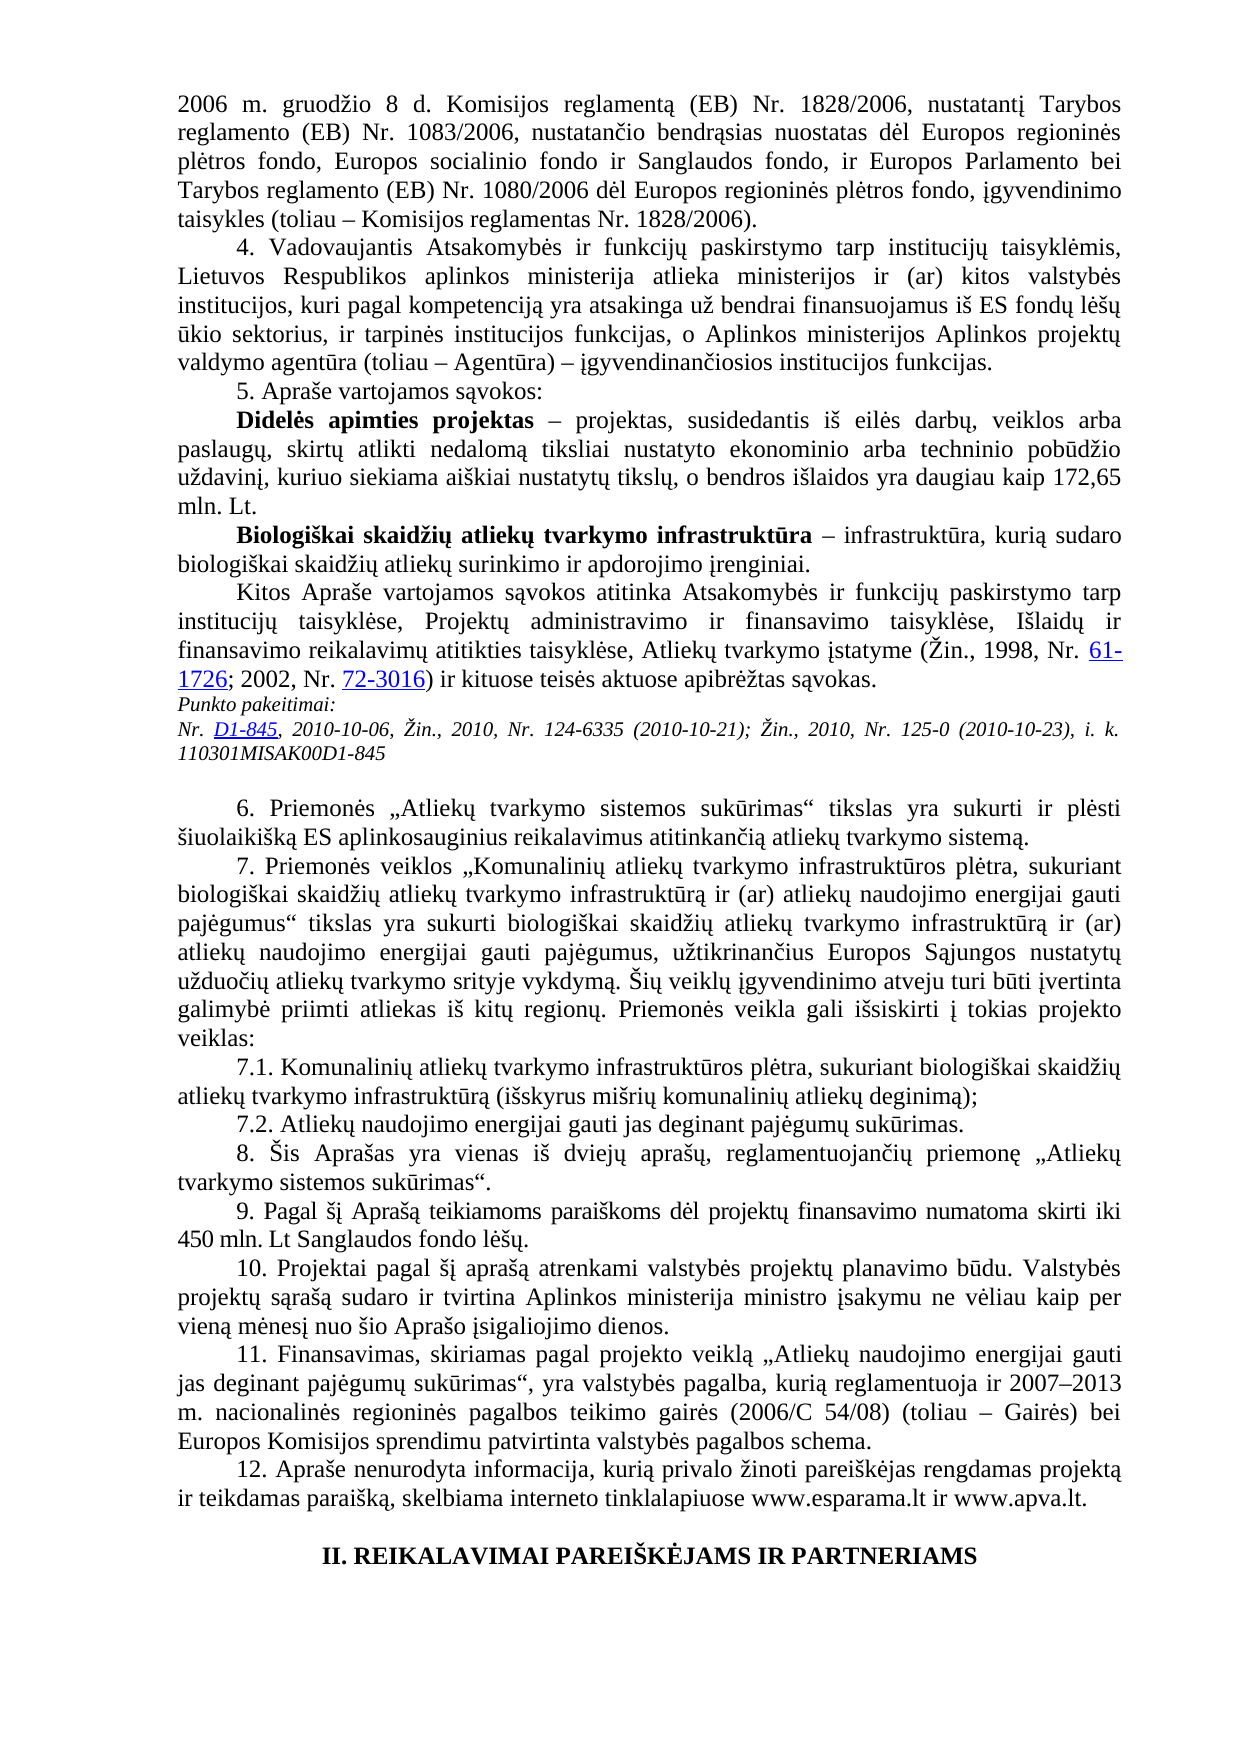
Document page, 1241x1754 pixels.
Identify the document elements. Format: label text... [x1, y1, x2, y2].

text 11. Finansavimas, skiriamas pagal projekto veiklą „Atliekų naudojimo energijai gauti jas deginant pajėgumų sukūrimas“, yra valstybės pagalba, kurią reglamentuoja ir 2007–2013 m. nacionalinės regioninės pagalbos teikimo gairės (2006/C 54/08) (toliau – Gairės) bei Europos Komisijos sprendimu patvirtinta valstybės pagalbos schema. [177, 1339, 1122, 1454]
text Didelės apimties projektas – projektas, susidedantis iš eilės darbų, veiklos arba paslaugų, skirtų atlikti nedalomą tiksliai nustatyto ekonominio arba techninio pobūdžio uždavinį, kuriuo siekiama aiškiai nustatytų tikslų, o bendros išlaidos yra daugiau kaip 172,65 mln. Lt. [177, 405, 1122, 520]
text 7.2. Atliekų naudojimo energijai gauti jas deginant pajėgumų sukūrimas. [177, 1109, 1122, 1138]
text 4. Vadovaujantis Atsakomybės ir funkcijų paskirstymo tarp institucijų taisyklėmis, Lietuvos Respublikos aplinkos ministerija atlieka ministerijos ir (ar) kitos valstybės institucijos, kuri pagal kompetenciją yra atsakinga už bendrai finansuojamus iš ES fondų lėšų ūkio sektorius, ir tarpinės institucijos funkcijas, o Aplinkos ministerijos Aplinkos projektų valdymo agentūra (toliau – Agentūra) – įgyvendinančiosios institucijos funkcijas. [177, 232, 1122, 376]
text II. REIKALAVIMAI PAREIŠKĖJAMS IR PARTNERIAMS [177, 1541, 1122, 1569]
text Nr. D1-845, 2010-10-06, Žin., 2010, Nr. 124-6335 (2010-10-21); Žin., 2010, Nr. 125-0 (2010-10-23), i. k. 110301MISAK00D1-845 [177, 716, 1122, 764]
text Kitos Apraše vartojamos sąvokos atitinka Atsakomybės ir funkcijų paskirstymo tarp institucijų taisyklėse, Projektų administravimo ir finansavimo taisyklėse, Išlaidų ir finansavimo reikalavimų atitikties taisyklėse, Atliekų tvarkymo įstatyme (Žin., 1998, Nr. 61-1726; 2002, Nr. 72-3016) ir kituose teisės aktuose apibrėžtas sąvokas. [177, 577, 1122, 692]
text Biologiškai skaidžių atliekų tvarkymo infrastruktūra – infrastruktūra, kurią sudaro biologiškai skaidžių atliekų surinkimo ir apdorojimo įrenginiai. [177, 520, 1122, 577]
text 5. Apraše vartojamos sąvokos: [177, 376, 1122, 405]
text 12. Apraše nenurodyta informacija, kurią privalo žinoti pareiškėjas rengdamas projektą ir teikdamas paraišką, skelbiama interneto tinklalapiuose www.esparama.lt ir www.apva.lt. [177, 1454, 1122, 1512]
text 7. Priemonės veiklos „Komunalinių atliekų tvarkymo infrastruktūros plėtra, sukuriant biologiškai skaidžių atliekų tvarkymo infrastruktūrą ir (ar) atliekų naudojimo energijai gauti pajėgumus“ tikslas yra sukurti biologiškai skaidžių atliekų tvarkymo infrastruktūrą ir (ar) atliekų naudojimo energijai gauti pajėgumus, užtikrinančius Europos Sąjungos nustatytų užduočių atliekų tvarkymo srityje vykdymą. Šių veiklų įgyvendinimo atveju turi būti įvertinta galimybė priimti atliekas iš kitų regionų. Priemonės veikla gali išsiskirti į tokias projekto veiklas: [177, 851, 1122, 1052]
text 8. Šis Aprašas yra vienas iš dviejų aprašų, reglamentuojančių priemonę „Atliekų tvarkymo sistemos sukūrimas“. [177, 1138, 1122, 1196]
text 2006 m. gruodžio 8 d. Komisijos reglamentą (EB) Nr. 1828/2006, nustatantį Tarybos reglamento (EB) Nr. 1083/2006, nustatančio bendrąsias nuostatas dėl Europos regioninės plėtros fondo, Europos socialinio fondo ir Sanglaudos fondo, ir Europos Parlamento bei Tarybos reglamento (EB) Nr. 1080/2006 dėl Europos regioninės plėtros fondo, įgyvendinimo taisykles (toliau – Komisijos reglamentas Nr. 1828/2006). [177, 89, 1122, 232]
text Punkto pakeitimai: [177, 692, 1122, 716]
text 6. Priemonės „Atliekų tvarkymo sistemos sukūrimas“ tikslas yra sukurti ir plėsti šiuolaikišką ES aplinkosauginius reikalavimus atitinkančią atliekų tvarkymo sistemą. [177, 793, 1122, 851]
text 10. Projektai pagal šį aprašą atrenkami valstybės projektų planavimo būdu. Valstybės projektų sąrašą sudaro ir tvirtina Aplinkos ministerija ministro įsakymu ne vėliau kaip per vieną mėnesį nuo šio Aprašo įsigaliojimo dienos. [177, 1253, 1122, 1339]
text 7.1. Komunalinių atliekų tvarkymo infrastruktūros plėtra, sukuriant biologiškai skaidžių atliekų tvarkymo infrastruktūrą (išskyrus mišrių komunalinių atliekų deginimą); [177, 1052, 1122, 1109]
text 9. Pagal šį Aprašą teikiamoms paraiškoms dėl projektų finansavimo numatoma skirti iki 450 mln. Lt Sanglaudos fondo lėšų. [177, 1196, 1122, 1253]
